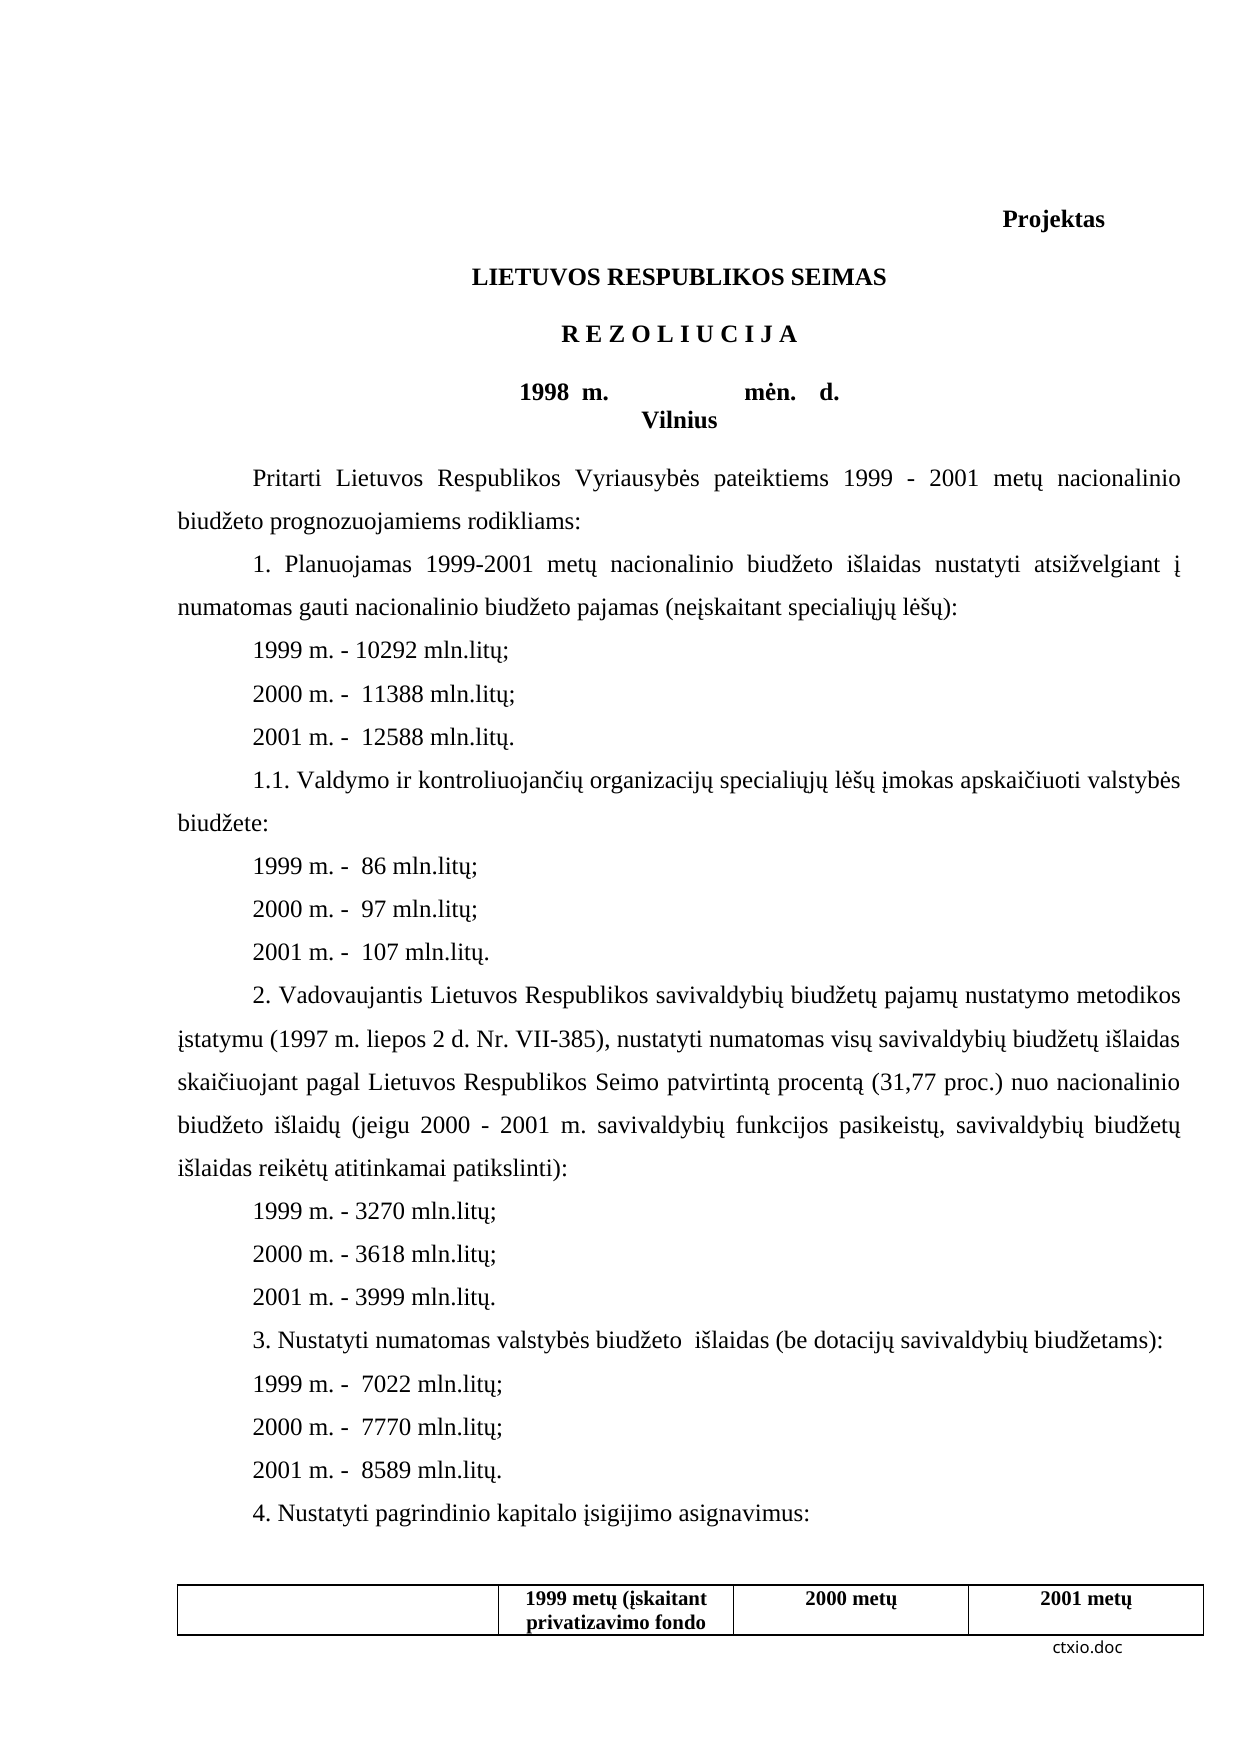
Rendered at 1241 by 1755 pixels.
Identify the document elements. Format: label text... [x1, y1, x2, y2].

text 2000 m. - 7770 mln.litų; [177, 1412, 1181, 1441]
text Pritarti Lietuvos Respublikos Vyriausybės pateiktiems 1999 - 2001 metų nacionalinio biudžeto prognozuojamiems rodikliams: [177, 463, 1181, 535]
table_header 1999 metų (įskaitant privatizavimo fondo [499, 1586, 733, 1634]
text 4. Nustatyti pagrindinio kapitalo įsigijimo asignavimus: [177, 1498, 1181, 1527]
text 2000 m. - 11388 mln.litų; [177, 679, 1181, 707]
text Vilnius [177, 406, 1181, 434]
text 2000 m. - 97 mln.litų; [177, 894, 1181, 923]
text LIETUVOS RESPUBLIKOS SEIMAS [177, 262, 1181, 291]
text 1. Planuojamas 1999-2001 metų nacionalinio biudžeto išlaidas nustatyti atsižvelgiant į numatomas gauti nacionalinio biudžeto pajamas (neįskaitant specialiųjų lėšų): [177, 549, 1181, 621]
text 2000 m. - 3618 mln.litų; [177, 1239, 1181, 1268]
text 3. Nustatyti numatomas valstybės biudžeto išlaidas (be dotacijų savivaldybių biudžetams): [177, 1326, 1181, 1354]
text 2001 m. - 12588 mln.litų. [177, 722, 1181, 751]
text 1999 m. - 7022 mln.litų; [177, 1369, 1181, 1397]
text 1998 m. mėn. d. [177, 377, 1181, 406]
text 1999 m. - 3270 mln.litų; [177, 1196, 1181, 1225]
table_header 2000 metų [734, 1586, 968, 1634]
text R E Z O L I U C I J A [177, 319, 1181, 348]
text 2001 m. - 8589 mln.litų. [177, 1455, 1181, 1484]
table_header 2001 metų [969, 1586, 1203, 1634]
text 2001 m. - 107 mln.litų. [177, 937, 1181, 966]
text 1999 m. - 10292 mln.litų; [177, 636, 1181, 664]
text 1999 m. - 86 mln.litų; [177, 851, 1181, 880]
table_header [178, 1586, 498, 1634]
text 1.1. Valdymo ir kontroliuojančių organizacijų specialiųjų lėšų įmokas apskaičiuoti valstybės biudžete: [177, 765, 1181, 837]
text 2001 m. - 3999 mln.litų. [177, 1282, 1181, 1311]
text Projektas [177, 204, 1181, 233]
text 2. Vadovaujantis Lietuvos Respublikos savivaldybių biudžetų pajamų nustatymo metodikos įstatymu (1997 m. liepos 2 d. Nr. VII-385), nustatyti numatomas visų savivaldybių biudžetų išlaidas skaičiuojant pagal Lietuvos Respublikos Seimo patvirtintą procentą (31,77 proc.) nuo nacionalinio biudžeto išlaidų (jeigu 2000 - 2001 m. savivaldybių funkcijos pasikeistų, savivaldybių biudžetų išlaidas reikėtų atitinkamai patikslinti): [177, 981, 1181, 1182]
